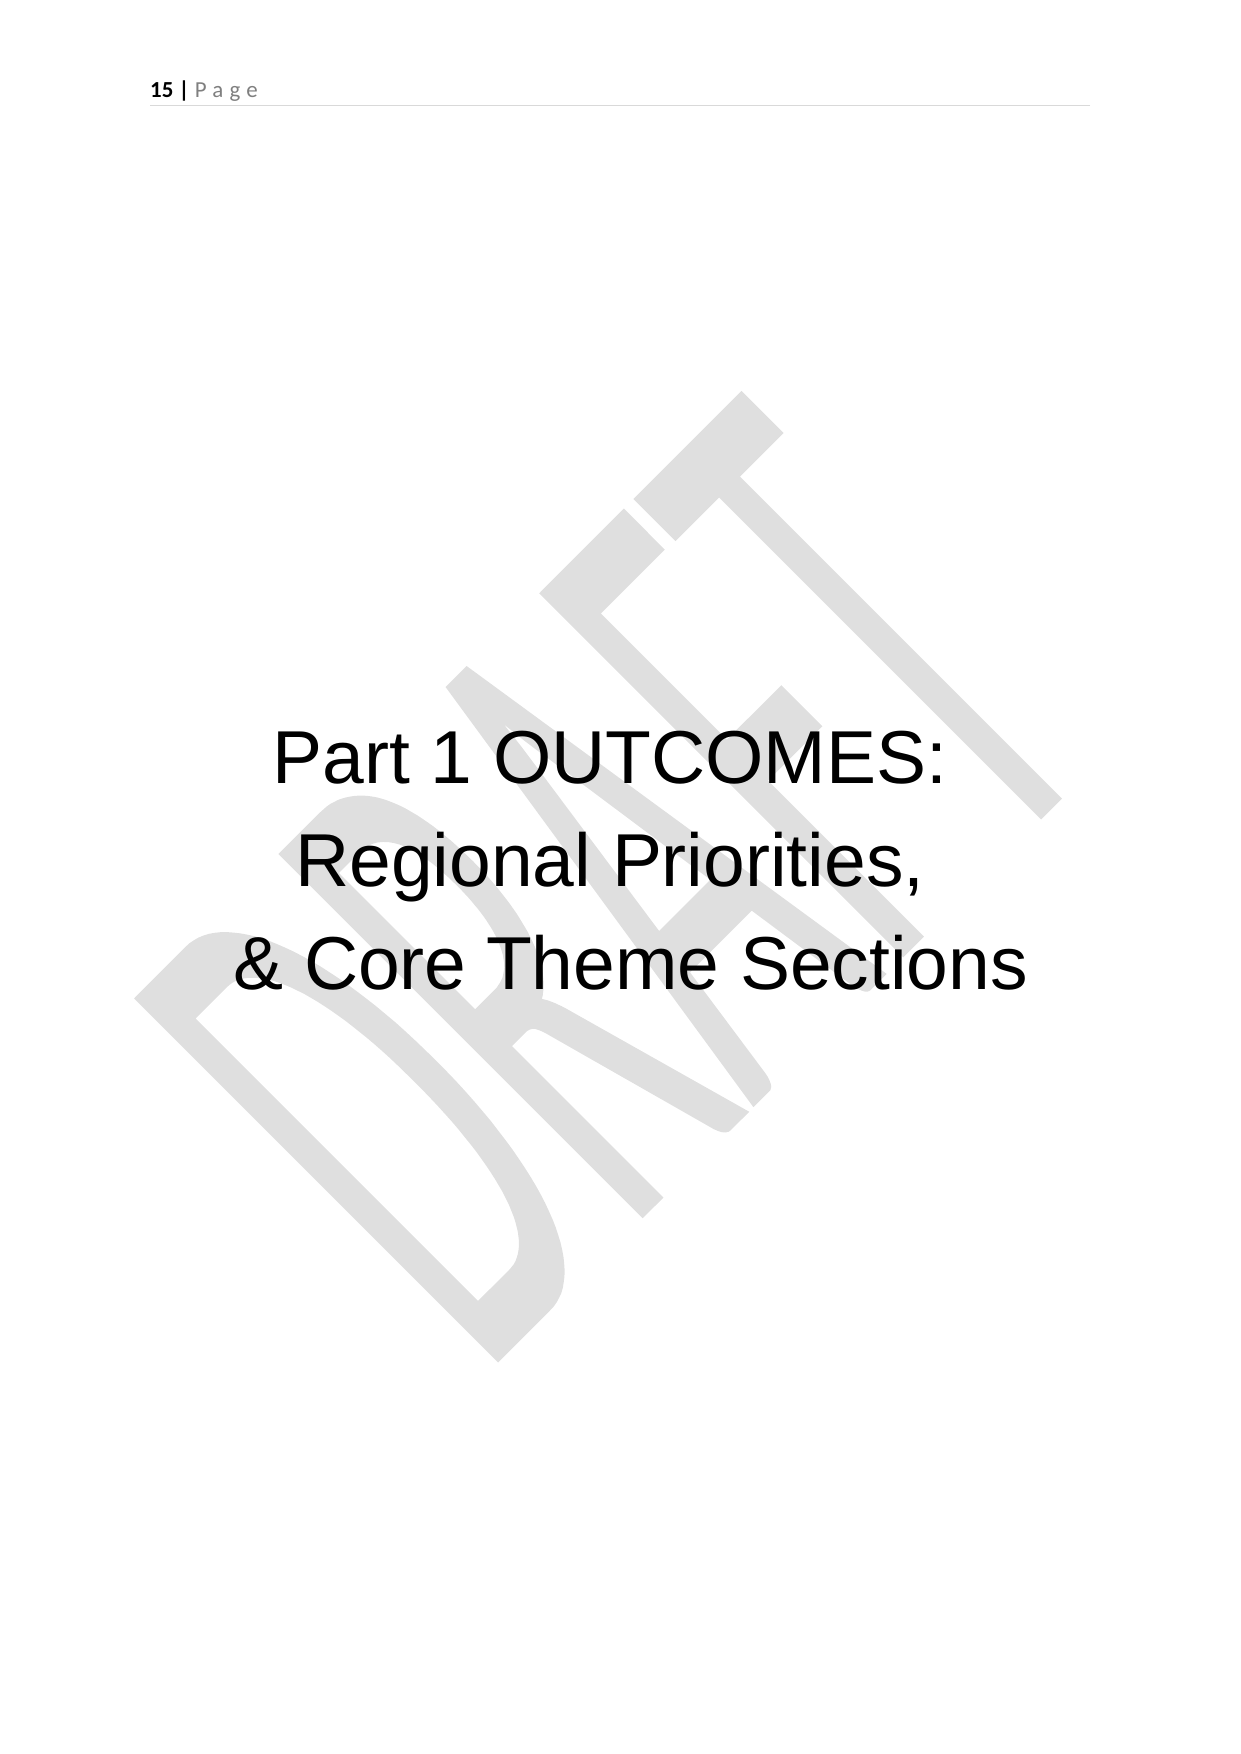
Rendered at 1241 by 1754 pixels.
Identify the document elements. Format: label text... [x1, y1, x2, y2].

text Part 1 OUTCOMES: [978, 713, 1090, 799]
text & Core Theme Sections [368, 954, 390, 985]
text Regional Priorities, [340, 843, 421, 902]
text & Core Theme Sections [691, 919, 1090, 1005]
text Regional Priorities, [401, 851, 421, 881]
text & Core Theme Sections [521, 919, 677, 1005]
text Regional Priorities, [412, 862, 471, 902]
text & Core Theme Sections [386, 919, 504, 1005]
text Regional Priorities, [673, 816, 846, 902]
text Regional Priorities, [575, 816, 651, 874]
text & Core Theme Sections [150, 919, 428, 1005]
text Part 1 OUTCOMES: [772, 713, 1019, 799]
text Regional Priorities, [625, 840, 651, 860]
text Regional Priorities, [150, 816, 325, 902]
text Part 1 OUTCOMES: [533, 713, 743, 799]
text Regional Priorities, [420, 816, 602, 902]
text & Core Theme Sections [211, 981, 321, 1005]
text Regional Priorities, [625, 837, 709, 902]
text Part 1 OUTCOMES: [790, 745, 805, 775]
text Regional Priorities, [805, 816, 1090, 902]
text Part 1 OUTCOMES: [515, 737, 541, 768]
text Part 1 OUTCOMES: [150, 713, 526, 799]
text Part 1 OUTCOMES: [702, 713, 752, 733]
text Part 1 OUTCOMES: [543, 760, 601, 799]
